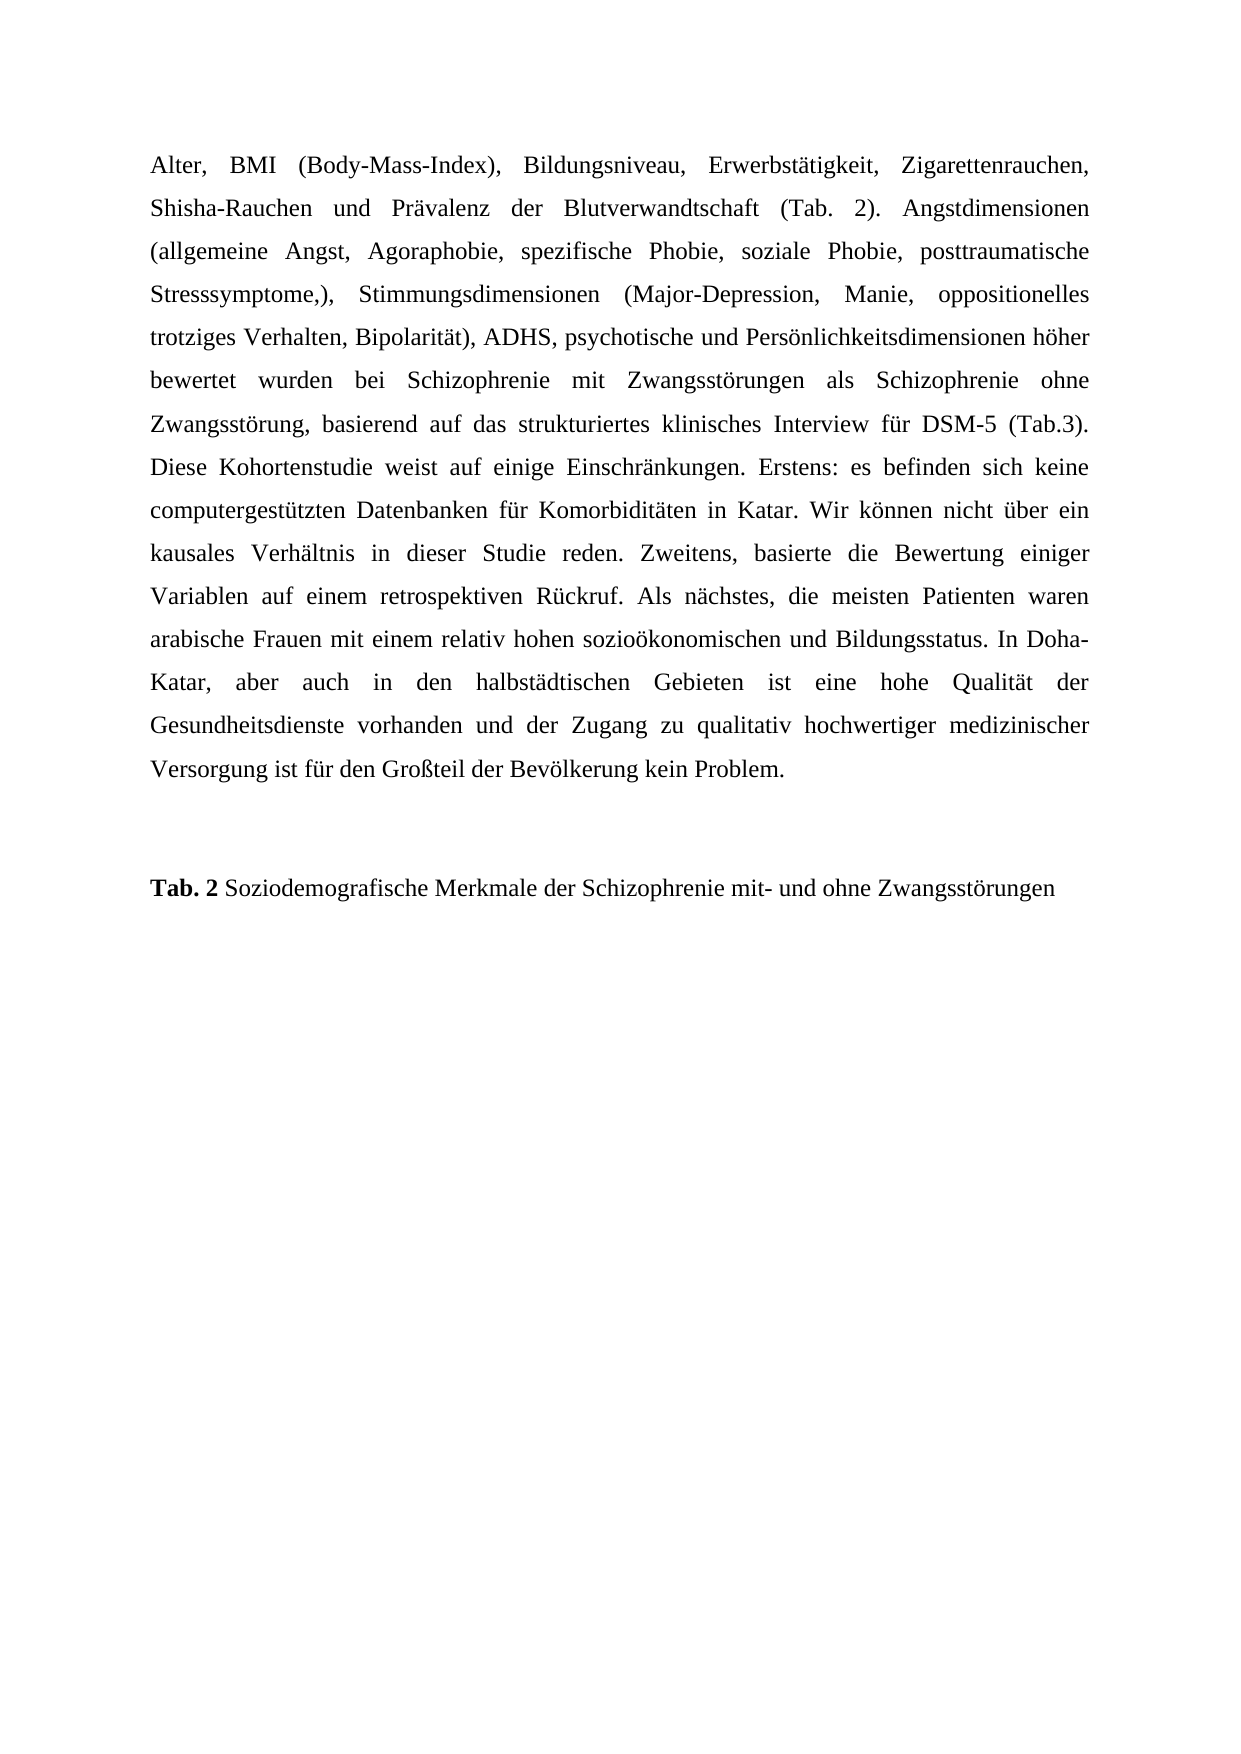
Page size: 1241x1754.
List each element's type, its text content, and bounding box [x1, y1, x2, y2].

text Tab. 2 Soziodemografische Merkmale der Schizophrenie mit- und ohne Zwangsstörungen [150, 873, 1090, 902]
text Alter, BMI (Body-Mass-Index), Bildungsniveau, Erwerbstätigkeit, Zigarettenrauchen, Shisha-Rauchen und Prävalenz der Blutverwandtschaft (Tab. 2). Angstdimensionen (allgemeine Angst, Agoraphobie, spezifische Phobie, soziale Phobie, posttraumatische Stresssymptome,), Stimmungsdimensionen (Major-Depression, Manie, oppositionelles trotziges Verhalten, Bipolarität), ADHS, psychotische und Persönlichkeitsdimensionen höher bewertet wurden bei Schizophrenie mit Zwangsstörungen als Schizophrenie ohne Zwangsstörung, basierend auf das strukturiertes klinisches Interview für DSM-5 (Tab.3). Diese Kohortenstudie weist auf einige Einschränkungen. Erstens: es befinden sich keine computergestützten Datenbanken für Komorbiditäten in Katar. Wir können nicht über ein kausales Verhältnis in dieser Studie reden. Zweitens, basierte die Bewertung einiger Variablen auf einem retrospektiven Rückruf. Als nächstes, die meisten Patienten waren arabische Frauen mit einem relativ hohen sozioökonomischen und Bildungsstatus. In Doha-Katar, aber auch in den halbstädtischen Gebieten ist eine hohe Qualität der Gesundheitsdienste vorhanden und der Zugang zu qualitativ hochwertiger medizinischer Versorgung ist für den Großteil der Bevölkerung kein Problem. [150, 150, 1090, 782]
